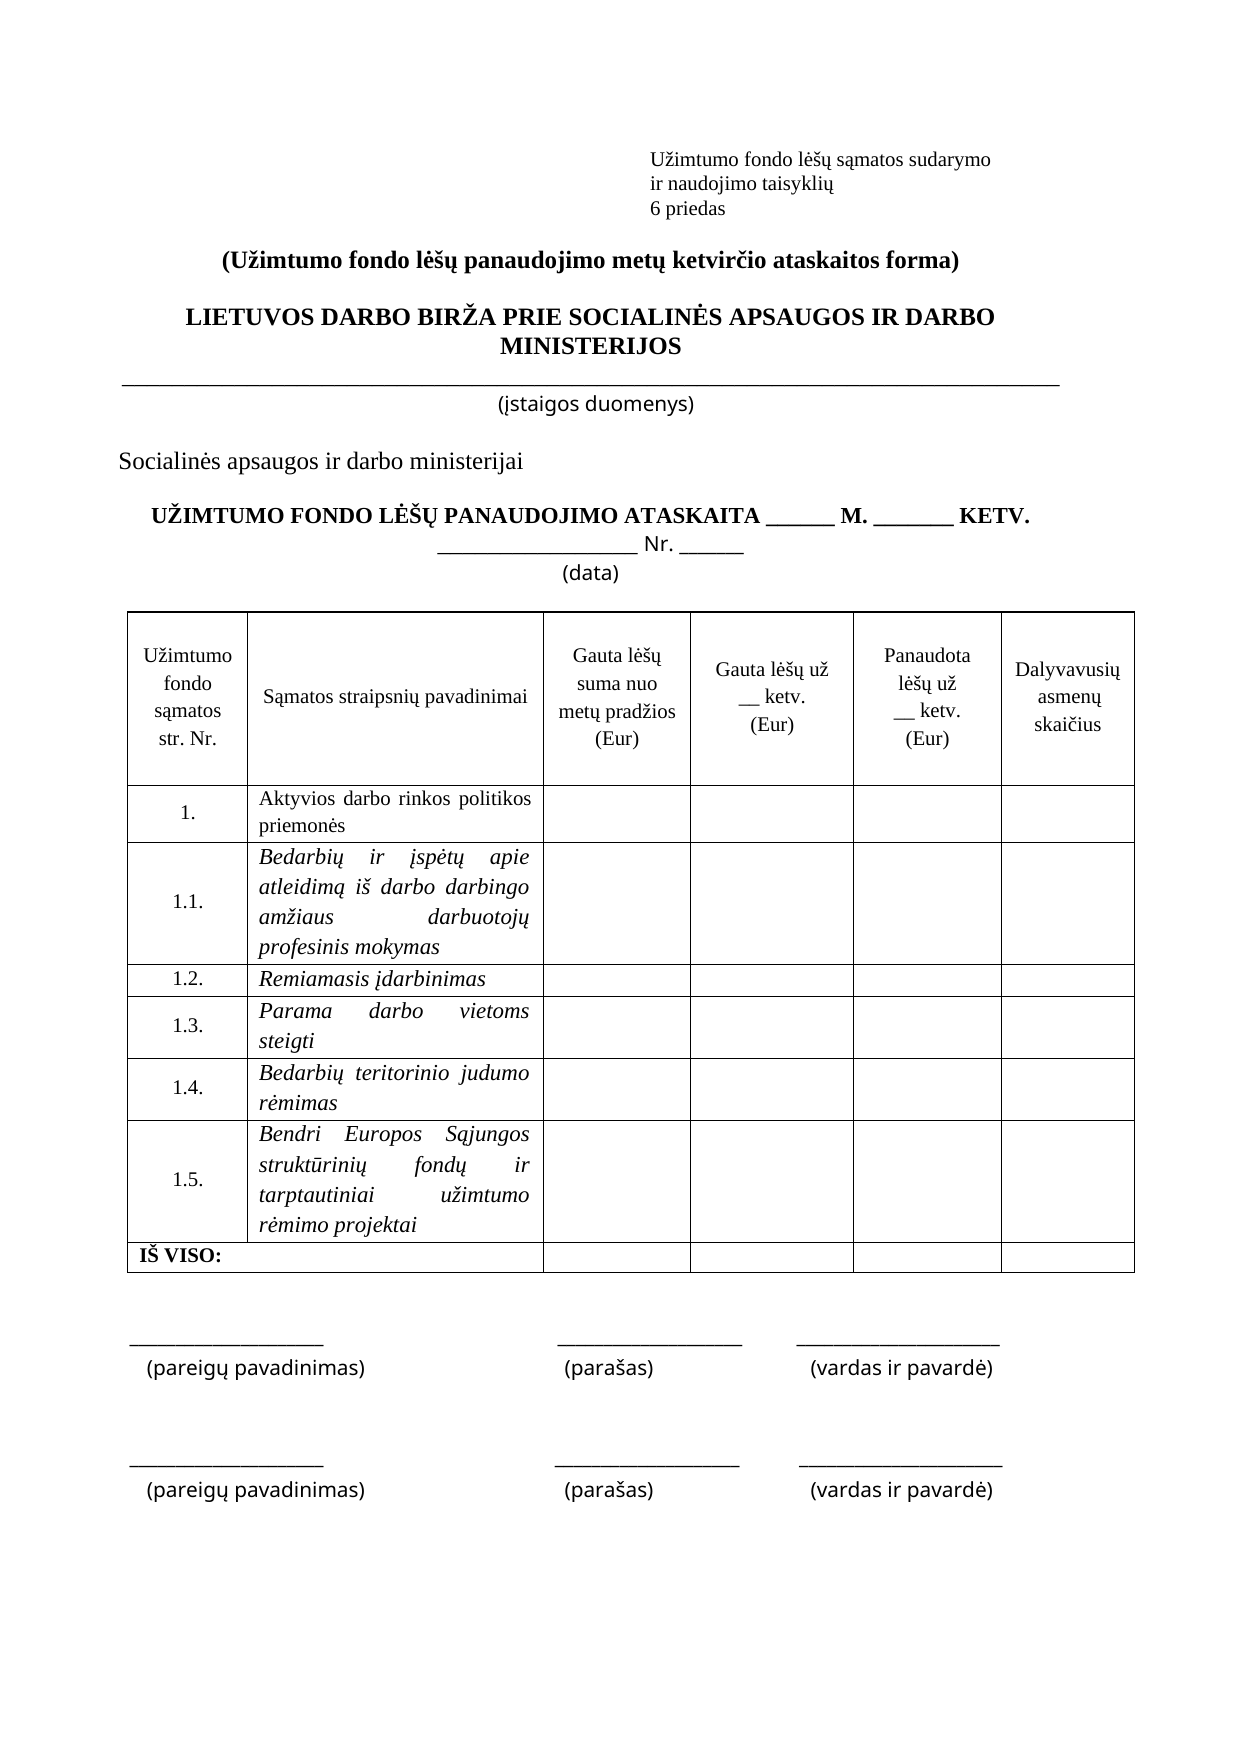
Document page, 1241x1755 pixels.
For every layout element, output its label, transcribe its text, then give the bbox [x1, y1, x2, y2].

table_cell [854, 965, 1001, 996]
text Socialinės apsaugos ir darbo ministerijai [118, 446, 1029, 475]
text (Užimtumo fondo lėšų panaudojimo metų ketvirčio ataskaitos forma) [118, 245, 1063, 274]
table_cell [544, 1243, 690, 1272]
table_header ____________________ ______________________ (parašas) (vardas ir pavardė) [495, 1442, 1062, 1507]
table_cell 1.3. [128, 997, 247, 1058]
text ir naudojimo taisyklių [650, 171, 1063, 195]
table_cell [854, 1243, 1001, 1272]
table_cell [691, 1243, 853, 1272]
table_header [1063, 1321, 1089, 1385]
table_cell [248, 1243, 543, 1272]
table_header Užimtumo fondo sąmatos str. Nr. [128, 613, 247, 785]
table_header Sąmatos straipsnių pavadinimai [248, 613, 543, 785]
table_cell Bedarbių teritorinio judumo rėmimas [248, 1059, 543, 1119]
table_header ____________________ ______________________ (parašas) (vardas ir pavardė) [495, 1321, 1062, 1385]
table_header [1063, 1442, 1089, 1507]
table_cell [691, 786, 853, 842]
text Užimtumo fondo lėšų sąmatos sudarymo [650, 147, 1063, 171]
table_cell [1002, 965, 1134, 996]
table_cell [1002, 1121, 1134, 1242]
table_cell [691, 965, 853, 996]
table_cell [544, 965, 690, 996]
table_cell 1.1. [128, 843, 247, 964]
text ________________ Nr. _______ [118, 528, 1063, 558]
table_cell [854, 1059, 1001, 1119]
table_cell Bendri Europos Sąjungos struktūrinių fondų ir tarptautiniai užimtumo rėmimo projektai [248, 1121, 543, 1242]
table_cell [854, 997, 1001, 1058]
text ___________________________________________________________________________ [118, 360, 1063, 389]
table_cell [854, 843, 1001, 964]
table_cell 1.4. [128, 1059, 247, 1119]
table_header Gauta lėšų už __ ketv. (Eur) [691, 613, 853, 785]
table_cell [544, 1059, 690, 1119]
text 6 priedas [650, 195, 1063, 220]
table_cell [544, 997, 690, 1058]
table_header Panaudota lėšų už __ ketv. (Eur) [854, 613, 1001, 785]
table_cell 1. [128, 786, 247, 842]
table_cell 1.2. [128, 965, 247, 996]
table_header Dalyvavusių asmenų skaičius [1002, 613, 1134, 785]
table_cell [544, 1121, 690, 1242]
table_cell 1.5. [128, 1121, 247, 1242]
table_cell IŠ VISO: [128, 1243, 247, 1272]
text LIETUVOS DARBO BIRŽA PRIE SOCIALINĖS APSAUGOS IR DARBO MINISTERIJOS [118, 302, 1063, 360]
text UŽIMTUMO FONDO LĖŠŲ PANAUDOJIMO ATASKAITA ______ M. _______ KETV. [118, 503, 1063, 528]
table_cell Aktyvios darbo rinkos politikos priemonės [248, 786, 543, 842]
table_cell [691, 997, 853, 1058]
table_cell Remiamasis įdarbinimas [248, 965, 543, 996]
table_cell [854, 1121, 1001, 1242]
table_cell [1002, 1059, 1134, 1119]
table_header Gauta lėšų suma nuo metų pradžios (Eur) [544, 613, 690, 785]
text (data) [118, 558, 1063, 586]
table_cell [691, 843, 853, 964]
table_cell [1002, 786, 1134, 842]
table_cell [854, 786, 1001, 842]
table_header _____________________ (pareigų pavadinimas) [118, 1321, 494, 1385]
table_cell [1002, 843, 1134, 964]
text (įstaigos duomenys) [118, 389, 1074, 417]
table_header _____________________ (pareigų pavadinimas) [118, 1442, 494, 1507]
table_cell Bedarbių ir įspėtų apie atleidimą iš darbo darbingo amžiaus darbuotojų profesinis mokymas [248, 843, 543, 964]
table_cell [1002, 1243, 1134, 1272]
table_cell [691, 1121, 853, 1242]
table_cell [544, 843, 690, 964]
table_cell Parama darbo vietoms steigti [248, 997, 543, 1058]
table_cell [1002, 997, 1134, 1058]
table_cell [544, 786, 690, 842]
table_cell [691, 1059, 853, 1119]
